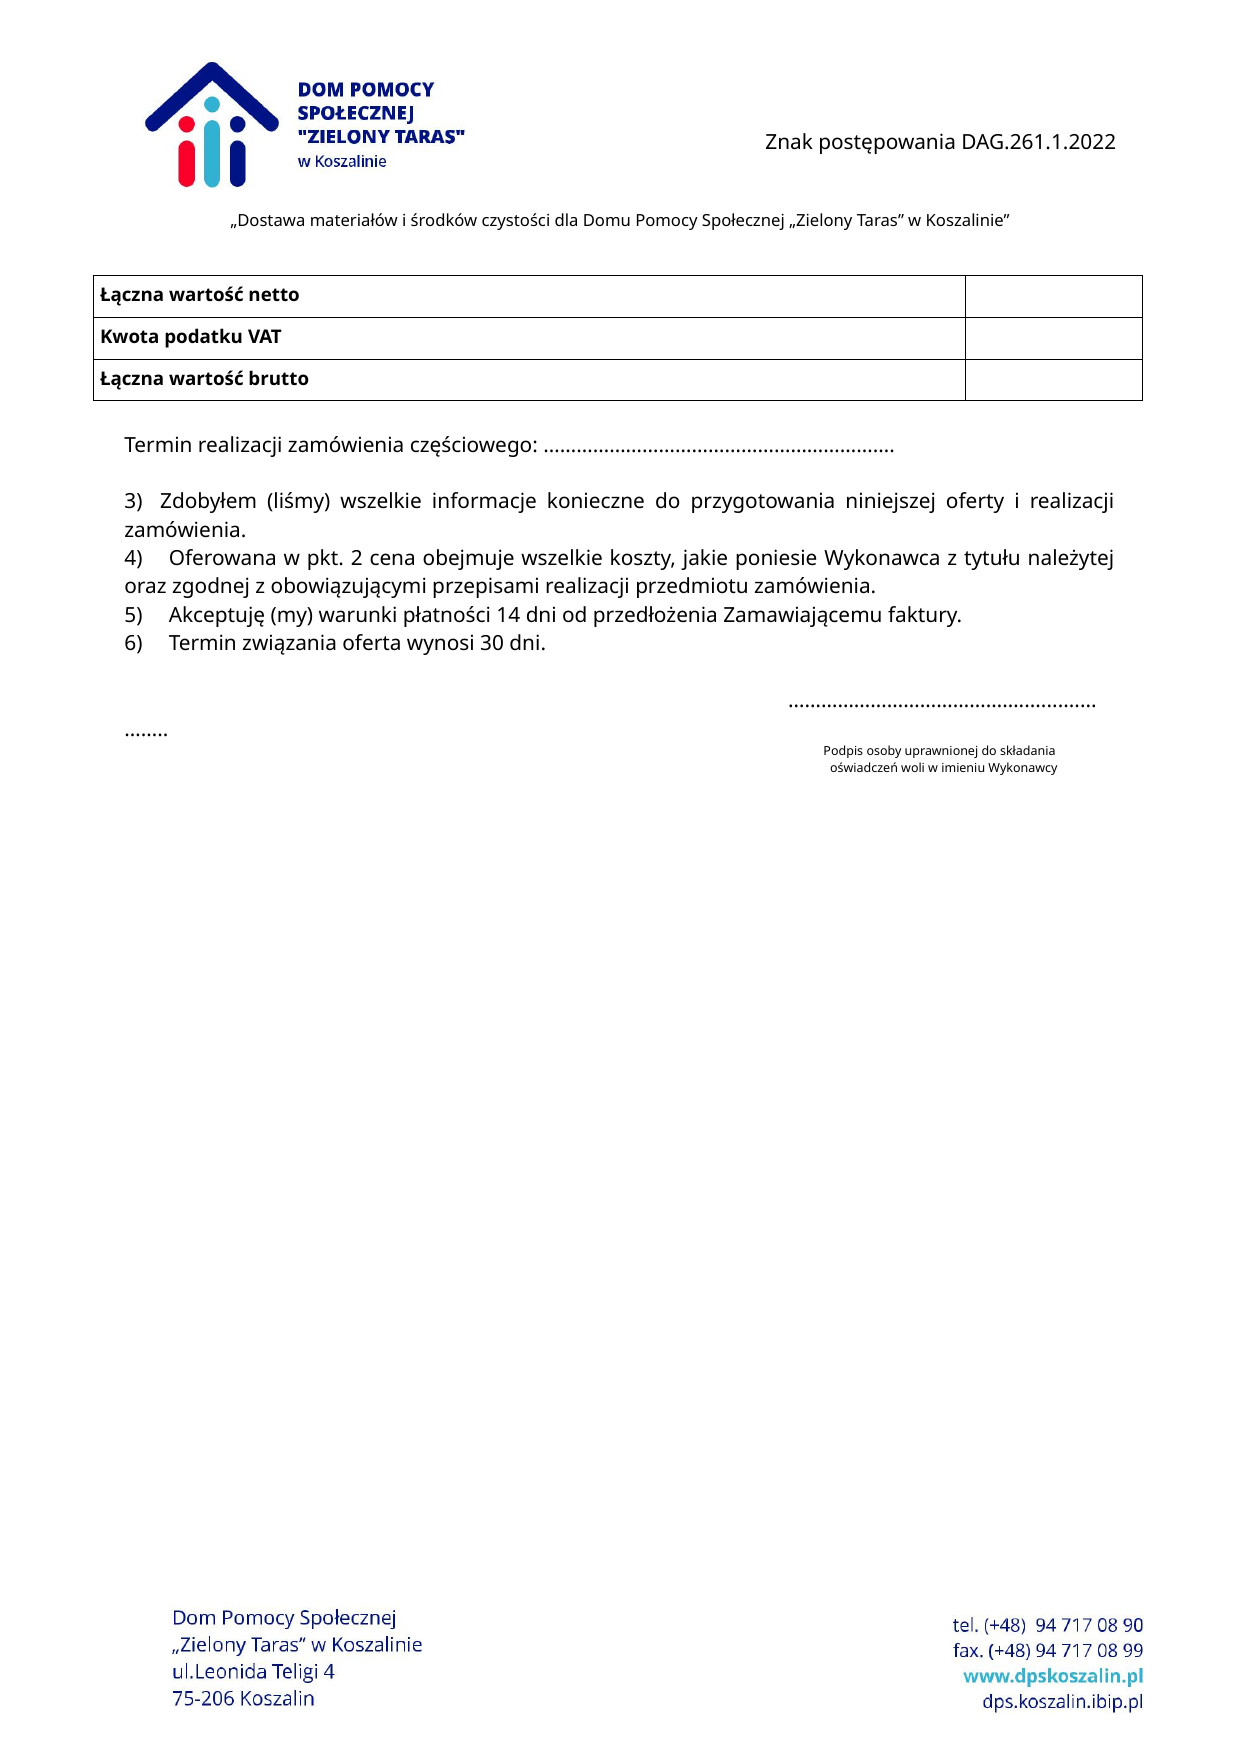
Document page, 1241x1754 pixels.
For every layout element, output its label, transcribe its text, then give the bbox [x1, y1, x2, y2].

table_cell [966, 360, 1142, 400]
list Zdobyłem (liśmy) wszelkie informacje konieczne do przygotowania niniejszej oferty i realizacji zamówienia. [124, 486, 1116, 543]
table_cell Łączna wartość brutto [94, 360, 965, 400]
list Termin realizacji zamówienia częściowego: ………………………………………………………. [124, 430, 1116, 458]
table_cell [966, 318, 1142, 358]
table_cell [966, 276, 1142, 317]
table_cell Łączna wartość netto [94, 276, 965, 317]
table_cell Kwota podatku VAT [94, 318, 965, 358]
list ……………………………………..............…….. [124, 685, 1116, 742]
list Termin związania oferta wynosi 30 dni. [124, 628, 1116, 657]
list Akceptuję (my) warunki płatności 14 dni od przedłożenia Zamawiającemu faktury. [124, 600, 1116, 628]
list Podpis osoby uprawnionej do składania [191, 742, 1116, 759]
list Oferowana w pkt. 2 cena obejmuje wszelkie koszty, jakie poniesie Wykonawca z tytułu należytej oraz zgodnej z obowiązującymi przepisami realizacji przedmiotu zamówienia. [124, 543, 1116, 600]
list oświadczeń woli w imieniu Wykonawcy [191, 759, 1116, 776]
